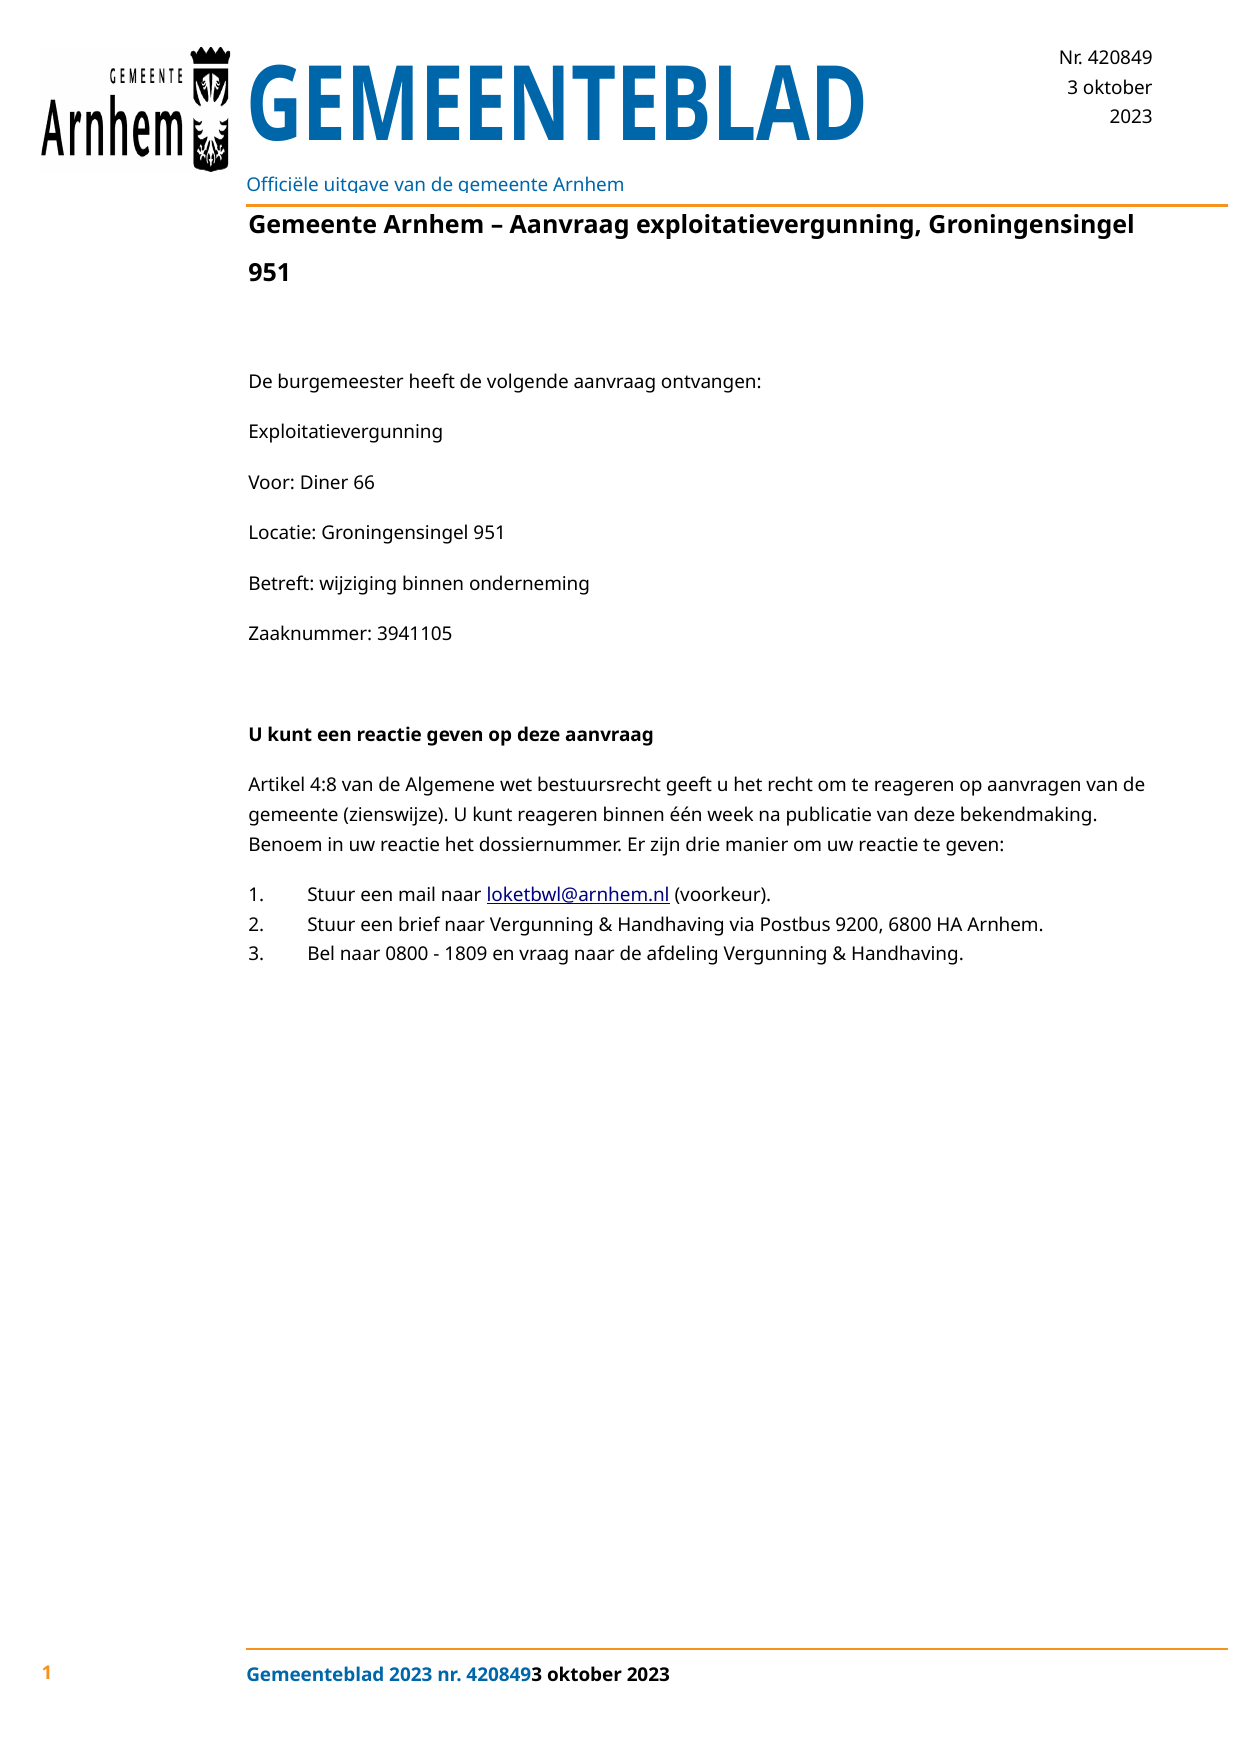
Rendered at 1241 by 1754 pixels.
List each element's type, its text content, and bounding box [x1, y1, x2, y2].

text De burgemeester heeft de volgende aanvraag ontvangen: [248, 368, 1152, 394]
text Zaaknummer: 3941105 [248, 620, 1152, 646]
text Exploitatievergunning [248, 419, 1152, 444]
text Gemeente Arnhem – Aanvraag exploitatievergunning, Groningensingel 951 [248, 207, 1152, 288]
list Stuur een brief naar Vergunning & Handhaving via Postbus 9200, 6800 HA Arnhem. [248, 911, 1152, 937]
text U kunt een reactie geven op deze aanvraag [248, 721, 1152, 747]
text Betreft: wijziging binnen onderneming [248, 570, 1152, 596]
text Artikel 4:8 van de Algemene wet bestuursrecht geeft u het recht om te reageren op aanvragen van de gemeente (zienswijze). U kunt reageren binnen één week na publicatie van deze bekendmaking. Benoem in uw reactie het dossiernummer. Er zijn drie manier om uw reactie te geven: [248, 772, 1152, 857]
picture [41, 47, 231, 172]
text Voor: Diner 66 [248, 469, 1152, 495]
list Bel naar 0800 - 1809 en vraag naar de afdeling Vergunning & Handhaving. [248, 940, 1152, 966]
list Stuur een mail naar loketbwl@arnhem.nl (voorkeur). [248, 881, 1152, 907]
text Locatie: Groningensingel 951 [248, 519, 1152, 545]
